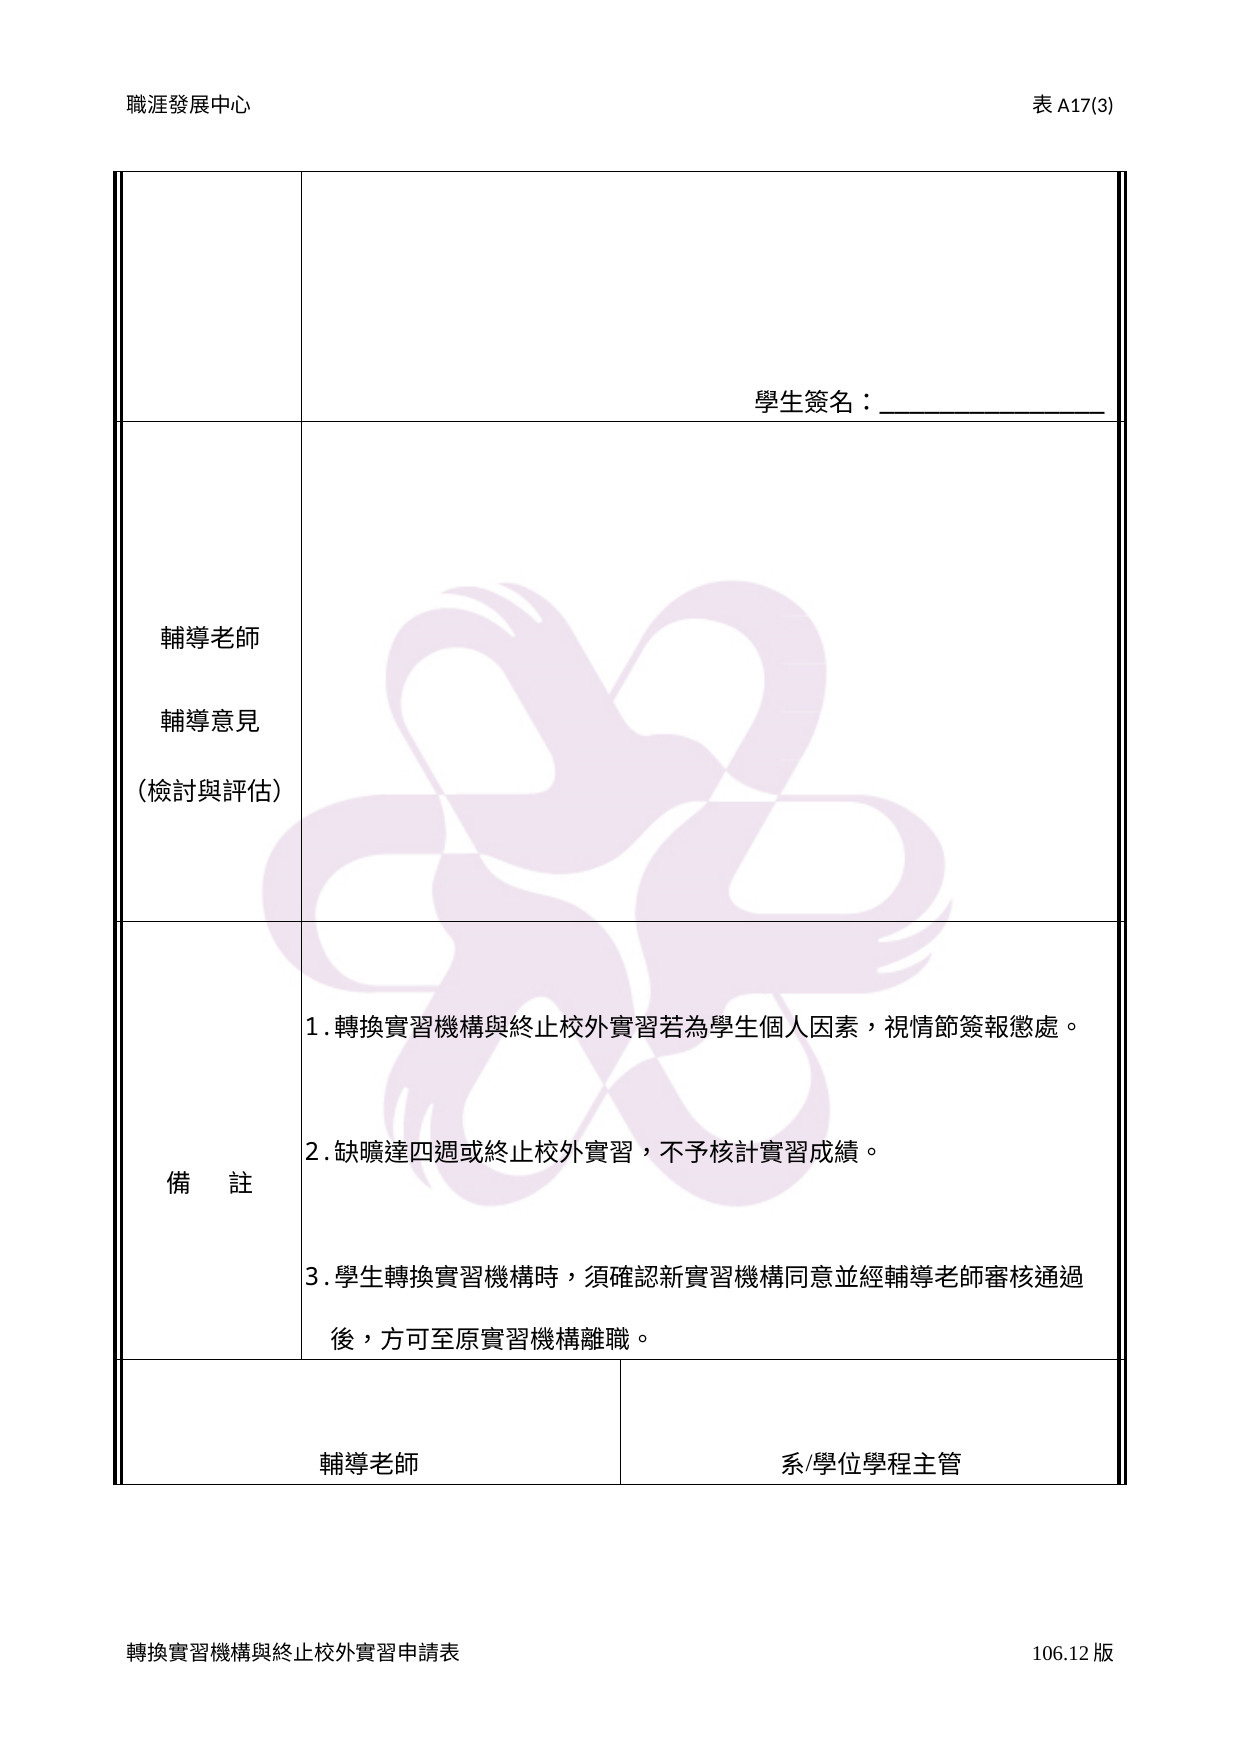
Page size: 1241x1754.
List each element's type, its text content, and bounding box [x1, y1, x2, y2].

table_cell 自我檢討 （改善對策） [123, 172, 301, 196]
table_cell 學生簽名：_______________ [302, 172, 1117, 196]
